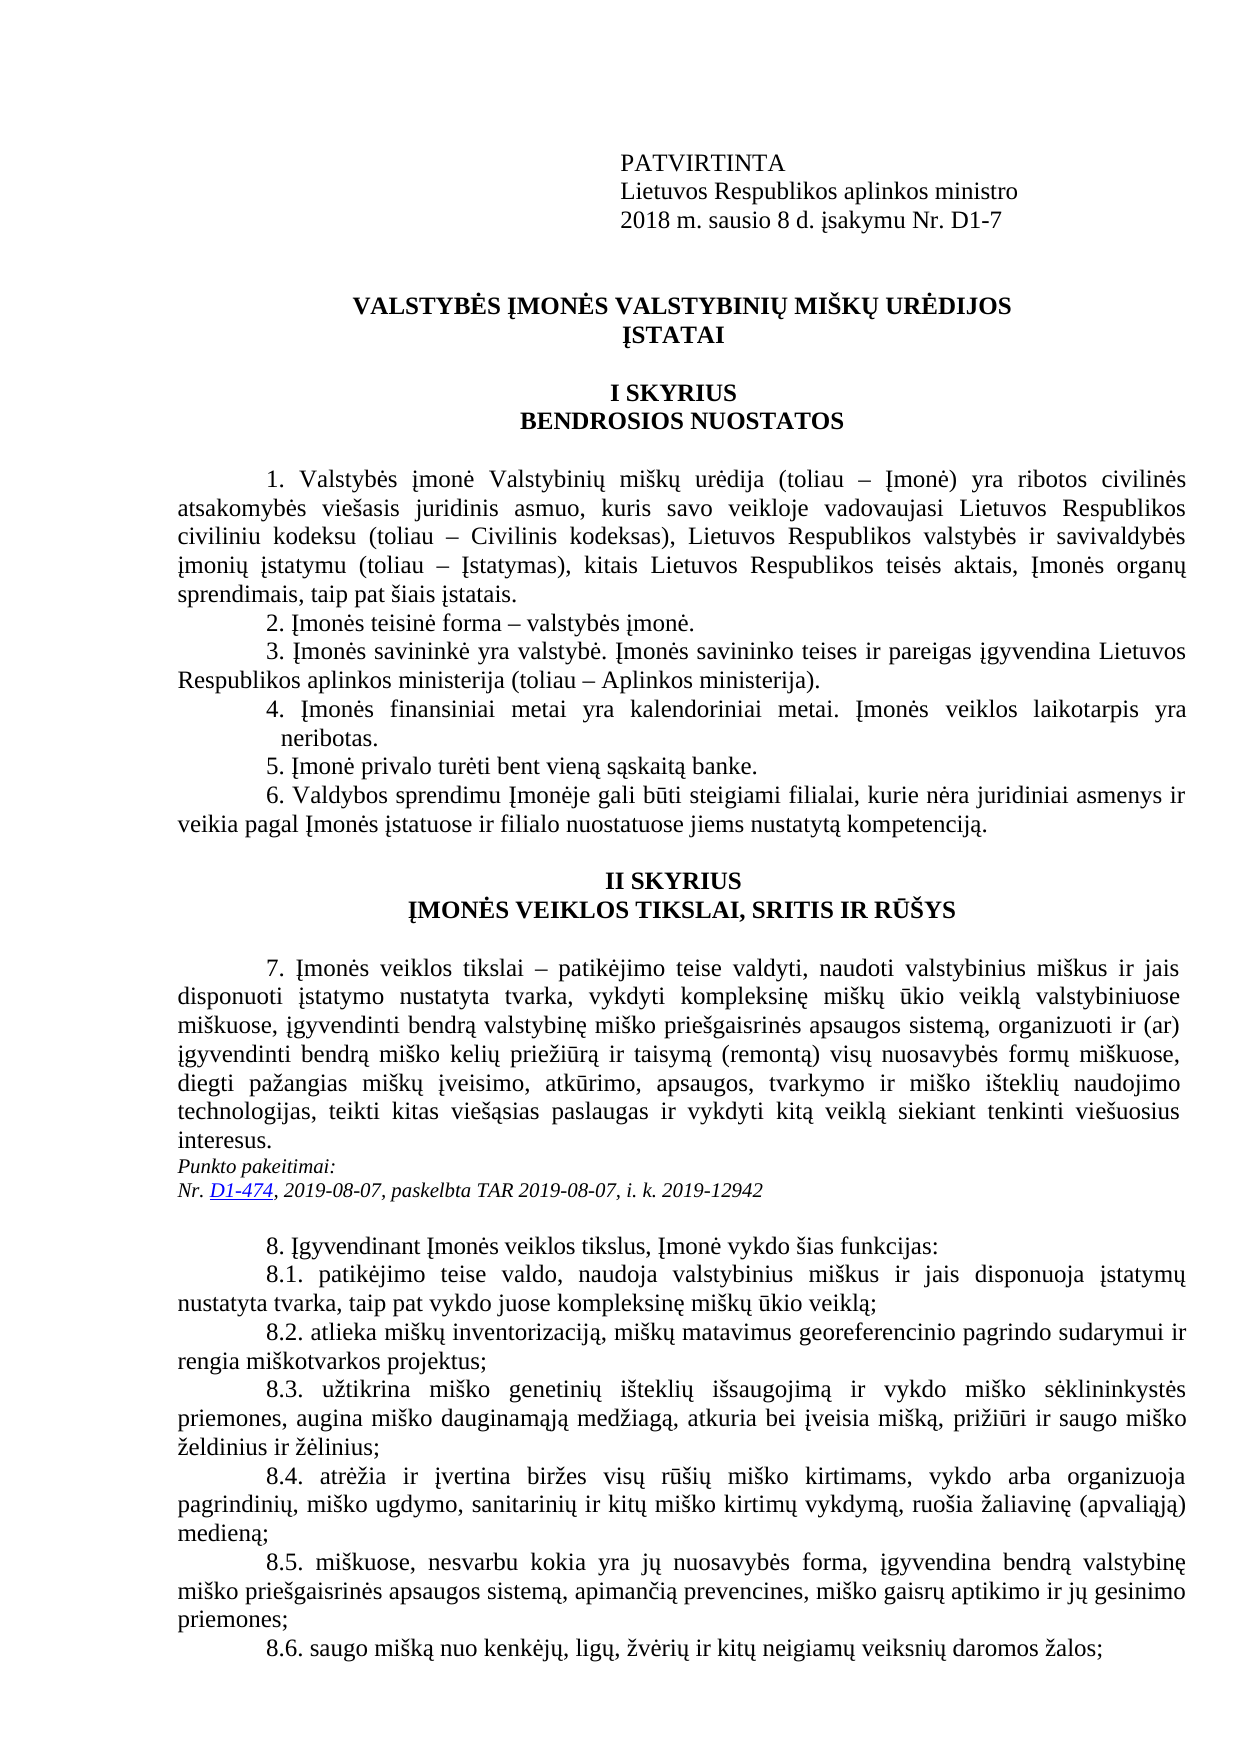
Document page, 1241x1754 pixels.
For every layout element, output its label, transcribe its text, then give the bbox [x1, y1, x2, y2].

text 1. Valstybės įmonė Valstybinių miškų urėdija (toliau – Įmonė) yra ribotos civilinės atsakomybės viešasis juridinis asmuo, kuris savo veikloje vadovaujasi Lietuvos Respublikos civiliniu kodeksu (toliau – Civilinis kodeksas), Lietuvos Respublikos valstybės ir savivaldybės įmonių įstatymu (toliau – Įstatymas), kitais Lietuvos Respublikos teisės aktais, Įmonės organų sprendimais, taip pat šiais įstatais. [177, 464, 1187, 608]
text 3. Įmonės savininkė yra valstybė. Įmonės savininko teises ir pareigas įgyvendina Lietuvos Respublikos aplinkos ministerija (toliau – Aplinkos ministerija). [177, 636, 1187, 694]
text PATVIRTINTA [177, 148, 1187, 176]
text 8.6. saugo mišką nuo kenkėjų, ligų, žvėrių ir kitų neigiamų veiksnių daromos žalos; [177, 1633, 1187, 1662]
text Punkto pakeitimai: [177, 1154, 1181, 1178]
text 4. Įmonės finansiniai metai yra kalendoriniai metai. Įmonės veiklos laikotarpis yra neribotas. [266, 694, 1187, 751]
text 7. Įmonės veiklos tikslai – patikėjimo teise valdyti, naudoti valstybinius miškus ir jais disponuoti įstatymo nustatyta tvarka, vykdyti kompleksinę miškų ūkio veiklą valstybiniuose miškuose, įgyvendinti bendrą valstybinę miško priešgaisrinės apsaugos sistemą, organizuoti ir (ar) įgyvendinti bendrą miško kelių priežiūrą ir taisymą (remontą) visų nuosavybės formų miškuose, diegti pažangias miškų įveisimo, atkūrimo, apsaugos, tvarkymo ir miško išteklių naudojimo technologijas, teikti kitas viešąsias paslaugas ir vykdyti kitą veiklą siekiant tenkinti viešuosius interesus. [177, 953, 1181, 1154]
text 8. Įgyvendinant Įmonės veiklos tikslus, Įmonė vykdo šias funkcijas: [177, 1231, 1187, 1259]
text Nr. D1-474, 2019-08-07, paskelbta TAR 2019-08-07, i. k. 2019-12942 [177, 1178, 1181, 1202]
text 8.1. patikėjimo teise valdo, naudoja valstybinius miškus ir jais disponuoja įstatymų nustatyta tvarka, taip pat vykdo juose kompleksinę miškų ūkio veiklą; [177, 1259, 1187, 1317]
text 2018 m. sausio 8 d. įsakymu Nr. D1-7 [177, 205, 1187, 234]
text 2. Įmonės teisinė forma – valstybės įmonė. [266, 608, 1187, 636]
text 8.3. užtikrina miško genetinių išteklių išsaugojimą ir vykdo miško sėklininkystės priemones, augina miško dauginamąją medžiagą, atkuria bei įveisia mišką, prižiūri ir saugo miško želdinius ir žėlinius; [177, 1374, 1187, 1461]
text 6. Valdybos sprendimu Įmonėje gali būti steigiami filialai, kurie nėra juridiniai asmenys ir veikia pagal Įmonės įstatuose ir filialo nuostatuose jiems nustatytą kompetenciją. [177, 780, 1187, 838]
text VALSTYBĖS ĮMONĖS VALSTYBINIŲ MIŠKŲ URĖDIJOS [177, 291, 1187, 320]
text 5. Įmonė privalo turėti bent vieną sąskaitą banke. [177, 751, 1181, 780]
text Lietuvos Respublikos aplinkos ministro [177, 176, 1187, 205]
text 8.4. atrėžia ir įvertina biržes visų rūšių miško kirtimams, vykdo arba organizuoja pagrindinių, miško ugdymo, sanitarinių ir kitų miško kirtimų vykdymą, ruošia žaliavinę (apvaliąją) medieną; [177, 1461, 1187, 1547]
text BENDROSIOS NUOSTATOS [177, 406, 1187, 435]
text II SKYRIUS [177, 866, 1169, 895]
text 8.5. miškuose, nesvarbu kokia yra jų nuosavybės forma, įgyvendina bendrą valstybinę miško priešgaisrinės apsaugos sistemą, apimančią prevencines, miško gaisrų aptikimo ir jų gesinimo priemones; [177, 1547, 1187, 1633]
text ĮMONĖS VEIKLOS TIKSLAI, SRITIS IR RŪŠYS [177, 895, 1187, 924]
text 8.2. atlieka miškų inventorizaciją, miškų matavimus georeferencinio pagrindo sudarymui ir rengia miškotvarkos projektus; [177, 1317, 1187, 1374]
text I SKYRIUS [177, 378, 1169, 406]
text ĮSTATAI [177, 320, 1169, 349]
